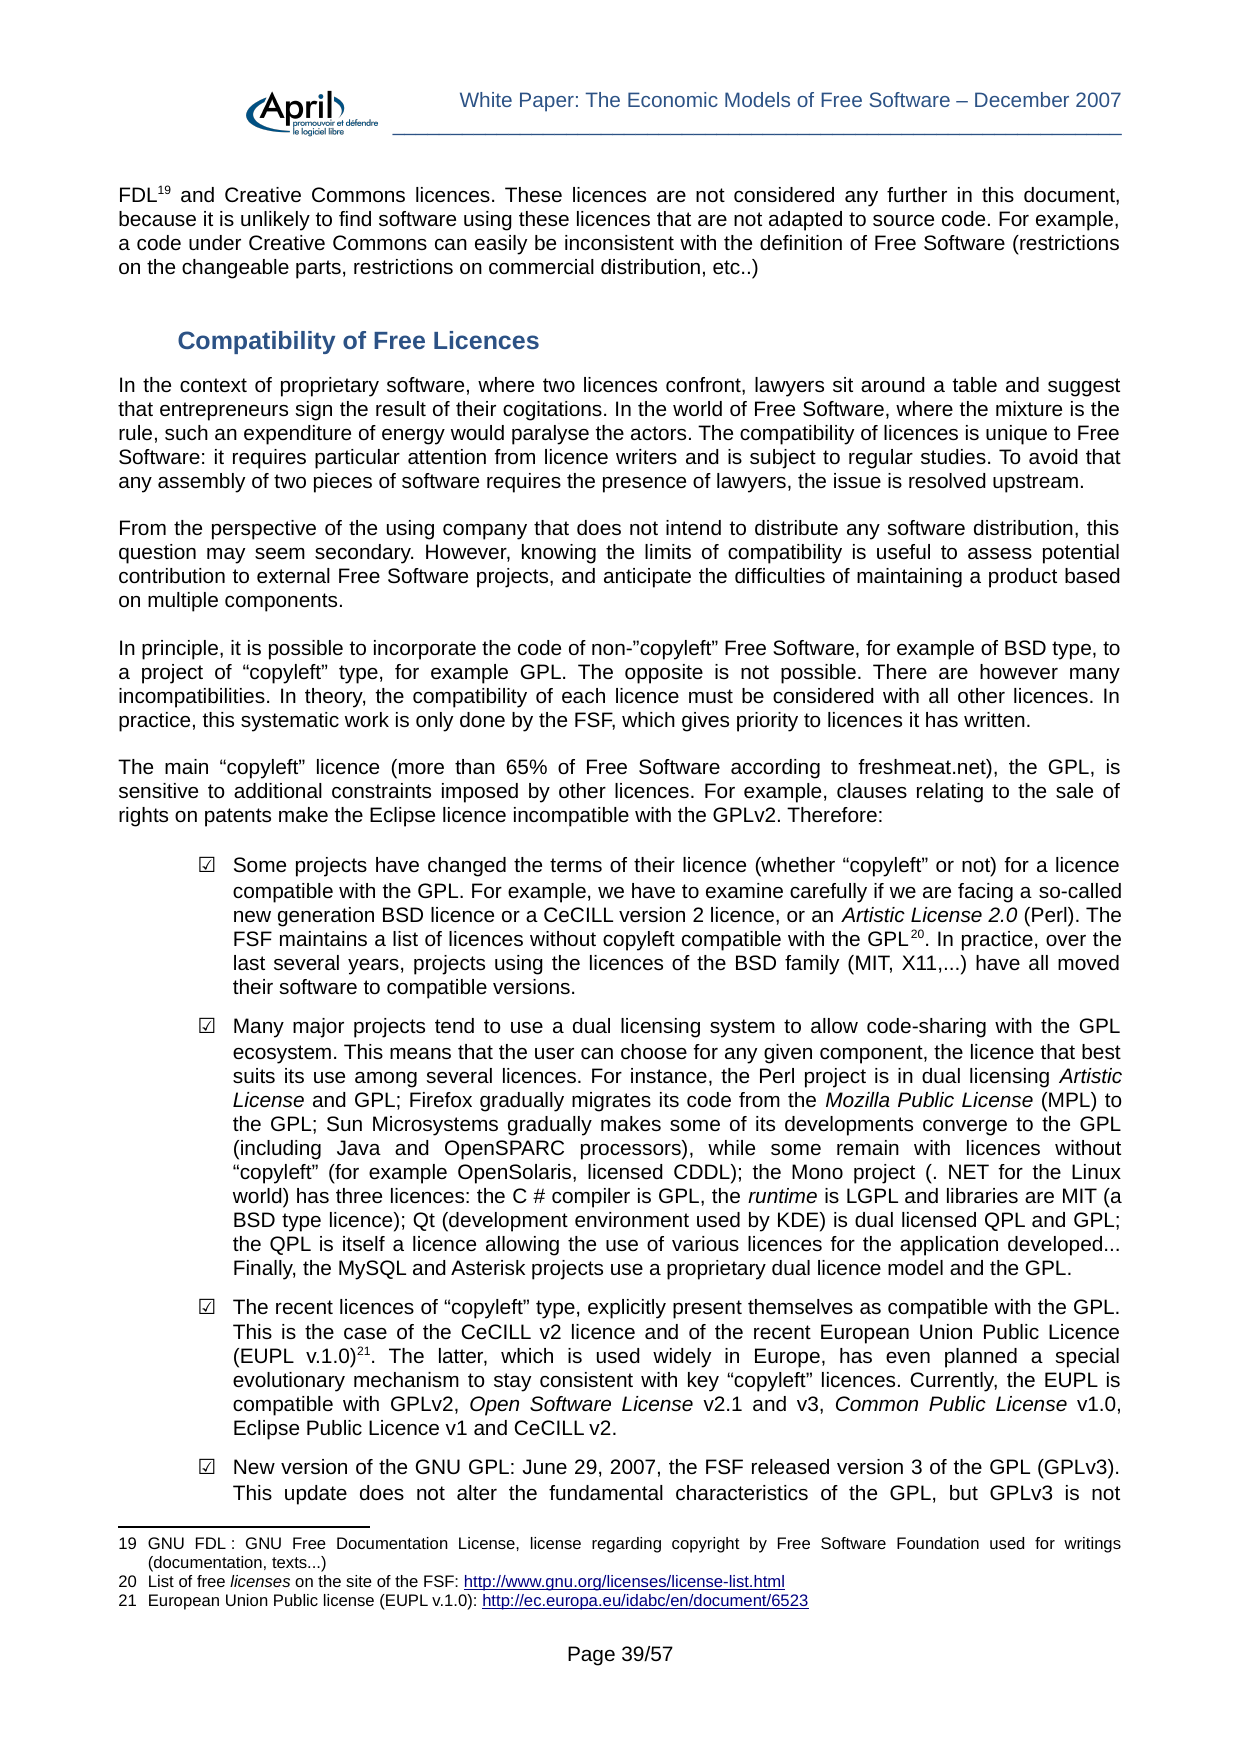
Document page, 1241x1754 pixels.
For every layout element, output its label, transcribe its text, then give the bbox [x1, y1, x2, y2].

text GNU FDL : GNU Free Documentation License, license regarding copyright by Free Software Foundation used for writings (documentation, texts...) [118, 1533, 1122, 1572]
list New version of the GNU GPL: June 29, 2007, the FSF released version 3 of the GPL (GPLv3). This update does not alter the fundamental characteristics of the GPL, but GPLv3 is not [197, 1452, 1122, 1505]
picture [245, 86, 379, 142]
subtitle Compatibility of Free Licences [159, 326, 1122, 355]
text In a nearby field, there is licensing oriented “multimedia content” or “documentation”. We can cite the GNU FDL and Creative Commons licences. These licences are not considered any further in this document, because it is unlikely to find software using these licences that are not adapted to source code. For example, a code under Creative Commons can easily be inconsistent with the definition of Free Software (restrictions on the changeable parts, restrictions on commercial distribution, etc..) [118, 183, 1122, 279]
list The recent licences of “copyleft” type, explicitly present themselves as compatible with the GPL. This is the case of the CeCILL v2 licence and of the recent European Union Public Licence (EUPL v.1.0). The latter, which is used widely in Europe, has even planned a special evolutionary mechanism to stay consistent with key “copyleft” licences. Currently, the EUPL is compatible with GPLv2, Open Software License v2.1 and v3, Common Public License v1.0, Eclipse Public Licence v1 and CeCILL v2. [197, 1292, 1122, 1440]
list List of free licenses on the site of the FSF: http://www.gnu.org/licenses/license-list.html [118, 1572, 1122, 1591]
text From the perspective of the using company that does not intend to distribute any software distribution, this question may seem secondary. However, knowing the limits of compatibility is useful to assess potential contribution to external Free Software projects, and anticipate the difficulties of maintaining a product based on multiple components. [118, 516, 1122, 612]
list European Union Public license (EUPL v.1.0): http://ec.europa.eu/idabc/en/document/6523 [118, 1591, 1122, 1610]
list Many major projects tend to use a dual licensing system to allow code-sharing with the GPL ecosystem. This means that the user can choose for any given component, the licence that best suits its use among several licences. For instance, the Perl project is in dual licensing Artistic License and GPL; Firefox gradually migrates its code from the Mozilla Public License (MPL) to the GPL; Sun Microsystems gradually makes some of its developments converge to the GPL (including Java and OpenSPARC processors), while some remain with licences without “copyleft” (for example OpenSolaris, licensed CDDL); the Mono project (. NET for the Linux world) has three licences: the C # compiler is GPL, the runtime is LGPL and libraries are MIT (a BSD type licence); Qt (development environment used by KDE) is dual licensed QPL and GPL; the QPL is itself a licence allowing the use of various licences for the application developed... Finally, the MySQL and Asterisk projects use a proprietary dual licence model and the GPL. [197, 1011, 1122, 1279]
text In the context of proprietary software, where two licences confront, lawyers sit around a table and suggest that entrepreneurs sign the result of their cogitations. In the world of Free Software, where the mixture is the rule, such an expenditure of energy would paralyse the actors. The compatibility of licences is unique to Free Software: it requires particular attention from licence writers and is subject to regular studies. To avoid that any assembly of two pieces of software requires the presence of lawyers, the issue is resolved upstream. [118, 373, 1122, 492]
text In principle, it is possible to incorporate the code of non-”copyleft” Free Software, for example of BSD type, to a project of “copyleft” type, for example GPL. The opposite is not possible. There are however many incompatibilities. In theory, the compatibility of each licence must be considered with all other licences. In practice, this systematic work is only done by the FSF, which gives priority to licences it has written. [118, 636, 1122, 731]
text The main “copyleft” licence (more than 65% of Free Software according to freshmeat.net), the GPL, is sensitive to additional constraints imposed by other licences. For example, clauses relating to the sale of rights on patents make the Eclipse licence incompatible with the GPLv2. Therefore: [118, 755, 1122, 827]
list Some projects have changed the terms of their licence (whether “copyleft” or not) for a licence compatible with the GPL. For example, we have to examine carefully if we are facing a so-called new generation BSD licence or a CeCILL version 2 licence, or an Artistic License 2.0 (Perl). The FSF maintains a list of licences without copyleft compatible with the GPL. In practice, over the last several years, projects using the licences of the BSD family (MIT, X11,...) have all moved their software to compatible versions. [197, 851, 1122, 999]
